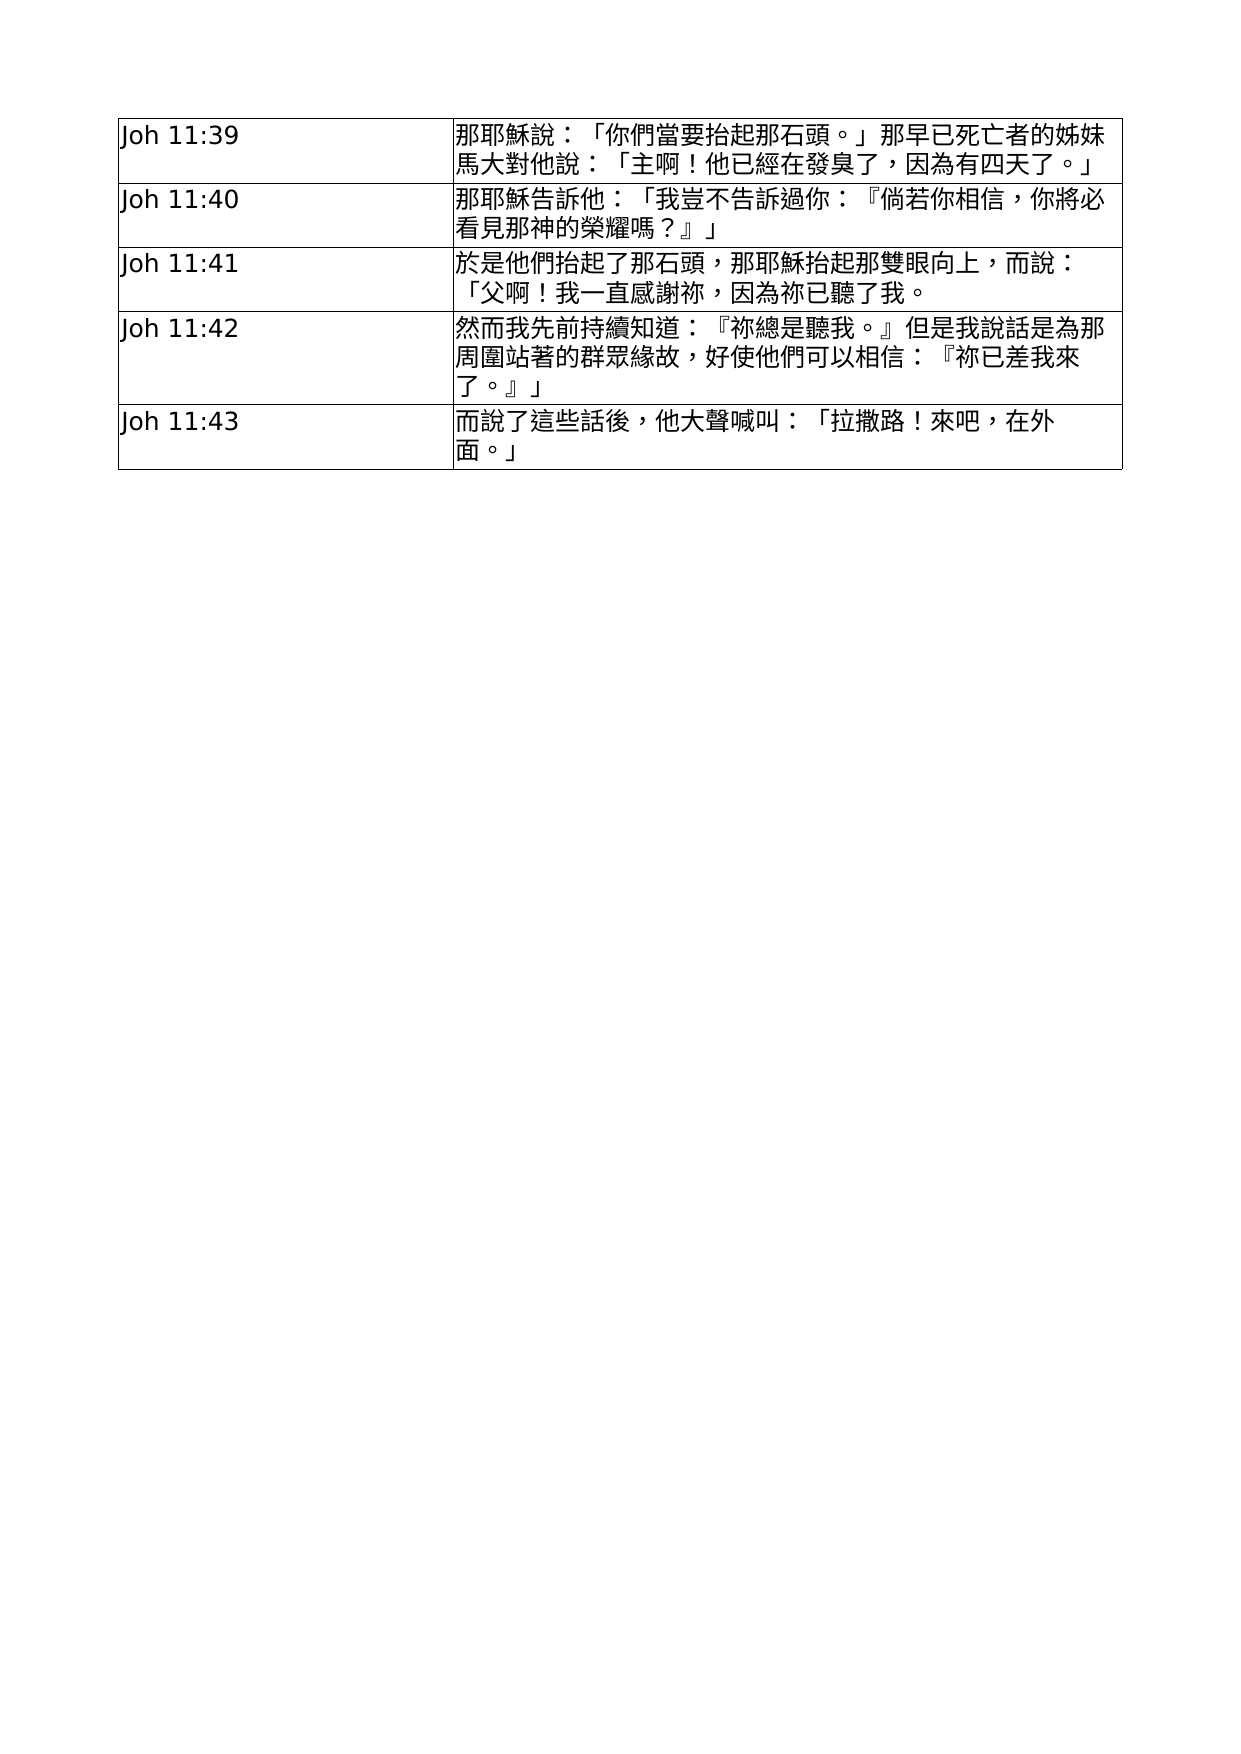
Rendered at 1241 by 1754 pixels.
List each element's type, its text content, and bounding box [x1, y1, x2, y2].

table_cell Joh 11:39 [119, 119, 453, 182]
table_cell 那耶穌告訴他：「我豈不告訴過你：『倘若你相信，你將必看見那神的榮耀嗎？』」 [454, 184, 1122, 247]
table_cell Joh 11:42 [119, 312, 453, 404]
table_cell 那耶穌說：「你們當要抬起那石頭。」那早已死亡者的姊妹馬大對他說：「主啊！他已經在發臭了，因為有四天了。」 [454, 119, 1122, 182]
table_cell 而說了這些話後，他大聲喊叫：「拉撒路！來吧，在外面。」 [454, 405, 1122, 469]
table_cell Joh 11:40 [119, 184, 453, 247]
table_cell Joh 11:41 [119, 248, 453, 311]
table_cell 於是他們抬起了那石頭，那耶穌抬起那雙眼向上，而說：「父啊！我一直感謝祢，因為祢已聽了我。 [454, 248, 1122, 311]
table_cell 然而我先前持續知道：『祢總是聽我。』但是我說話是為那周圍站著的群眾緣故，好使他們可以相信：『祢已差我來了。』」 [454, 312, 1122, 404]
table_cell Joh 11:43 [119, 405, 453, 469]
